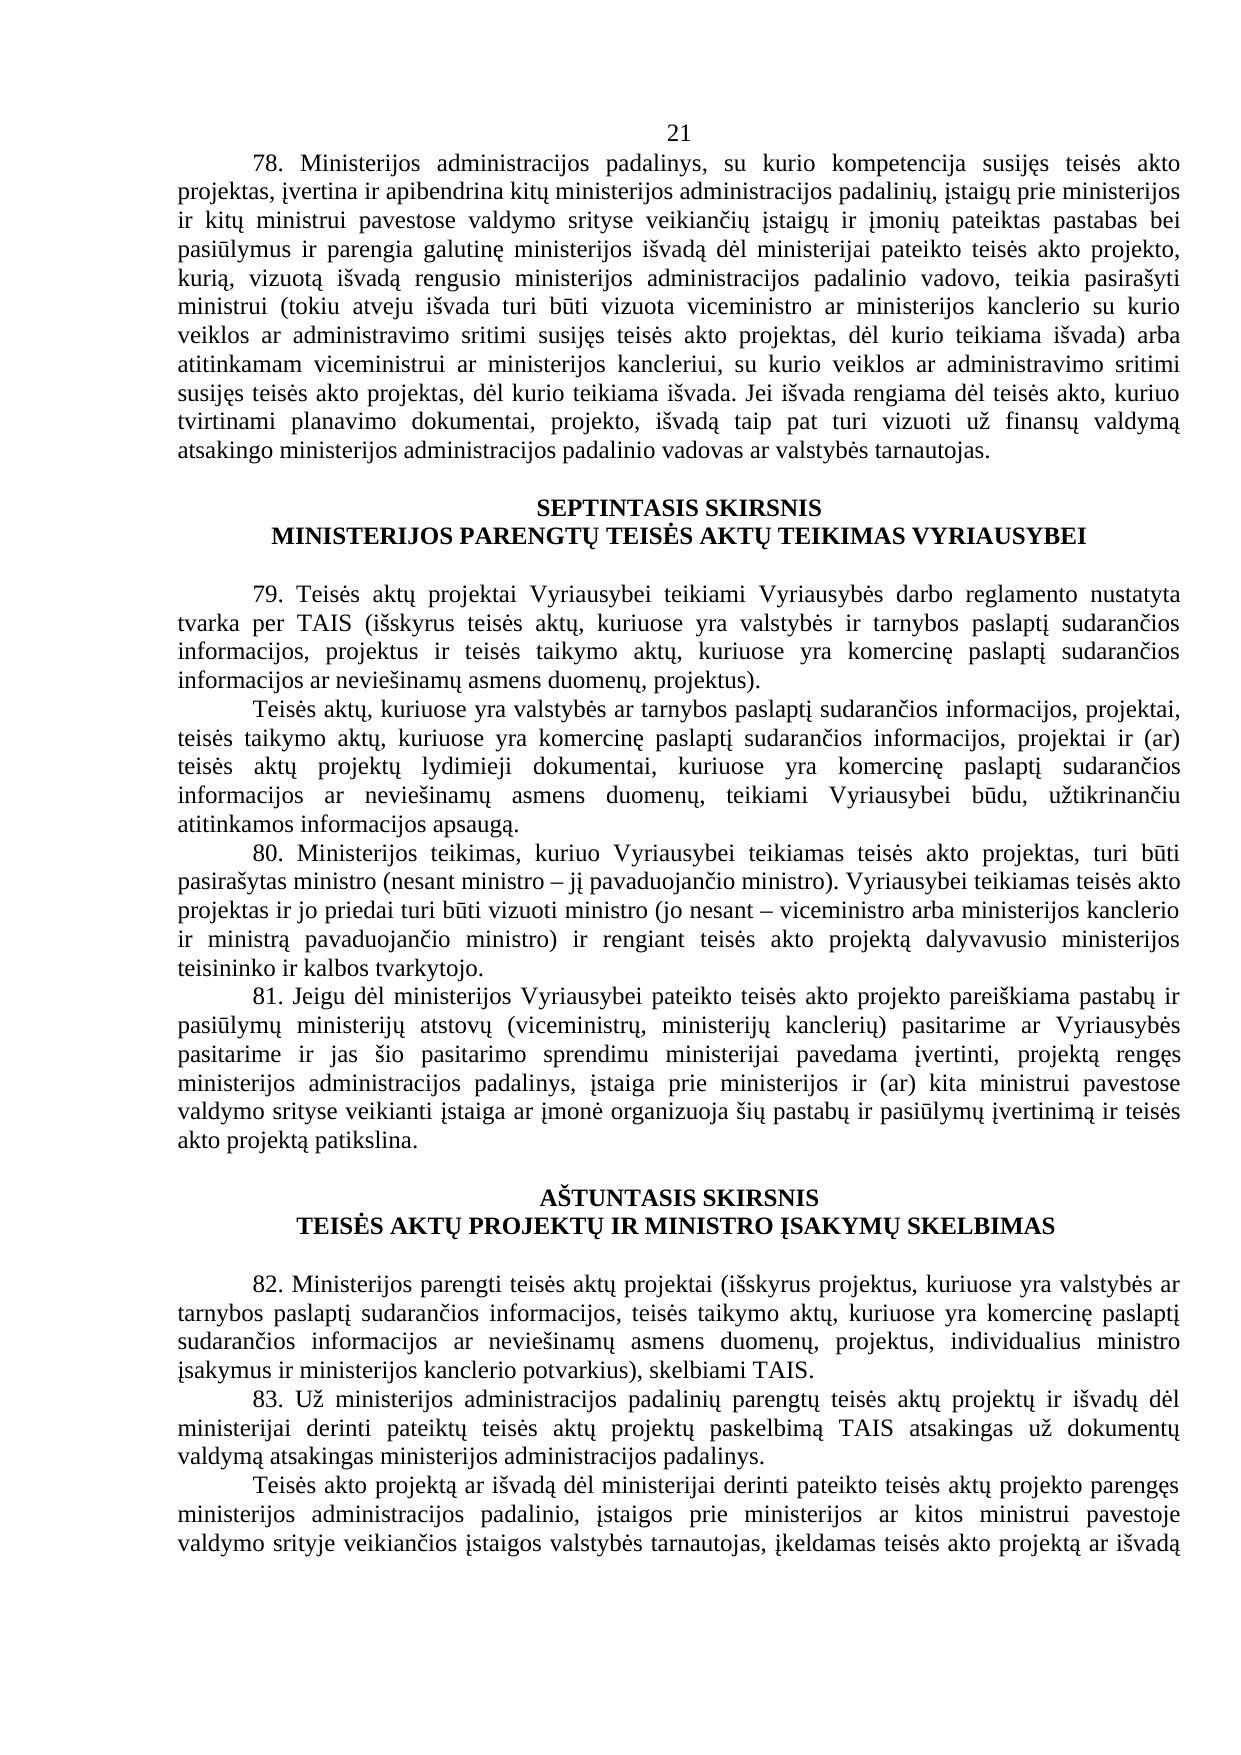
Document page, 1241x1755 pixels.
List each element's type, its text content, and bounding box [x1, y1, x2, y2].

text 83. Už ministerijos administracijos padalinių parengtų teisės aktų projektų ir išvadų dėl ministerijai derinti pateiktų teisės aktų projektų paskelbimą TAIS atsakingas už dokumentų valdymą atsakingas ministerijos administracijos padalinys. [177, 1384, 1181, 1470]
text 79. Teisės aktų projektai Vyriausybei teikiami Vyriausybės darbo reglamento nustatyta tvarka per TAIS (išskyrus teisės aktų, kuriuose yra valstybės ir tarnybos paslaptį sudarančios informacijos, projektus ir teisės taikymo aktų, kuriuose yra komercinę paslaptį sudarančios informacijos ar neviešinamų asmens duomenų, projektus). [177, 579, 1181, 694]
text 80. Ministerijos teikimas, kuriuo Vyriausybei teikiamas teisės akto projektas, turi būti pasirašytas ministro (nesant ministro – jį pavaduojančio ministro). Vyriausybei teikiamas teisės akto projektas ir jo priedai turi būti vizuoti ministro (jo nesant – viceministro arba ministerijos kanclerio ir ministrą pavaduojančio ministro) ir rengiant teisės akto projektą dalyvavusio ministerijos teisininko ir kalbos tvarkytojo. [177, 838, 1181, 981]
text 81. Jeigu dėl ministerijos Vyriausybei pateikto teisės akto projekto pareiškiama pastabų ir pasiūlymų ministerijų atstovų (viceministrų, ministerijų kanclerių) pasitarime ar Vyriausybės pasitarime ir jas šio pasitarimo sprendimu ministerijai pavedama įvertinti, projektą rengęs ministerijos administracijos padalinys, įstaiga prie ministerijos ir (ar) kita ministrui pavestose valdymo srityse veikianti įstaiga ar įmonė organizuoja šių pastabų ir pasiūlymų įvertinimą ir teisės akto projektą patikslina. [177, 981, 1181, 1154]
text AŠTUNTASIS SKIRSNIS [177, 1183, 1181, 1211]
text TEISĖS AKTŲ PROJEKTŲ IR MINISTRO ĮSAKYMŲ SKELBIMAS [177, 1211, 1181, 1240]
text 78. Ministerijos administracijos padalinys, su kurio kompetencija susijęs teisės akto projektas, įvertina ir apibendrina kitų ministerijos administracijos padalinių, įstaigų prie ministerijos ir kitų ministrui pavestose valdymo srityse veikiančių įstaigų ir įmonių pateiktas pastabas bei pasiūlymus ir parengia galutinę ministerijos išvadą dėl ministerijai pateikto teisės akto projekto, kurią, vizuotą išvadą rengusio ministerijos administracijos padalinio vadovo, teikia pasirašyti ministrui (tokiu atveju išvada turi būti vizuota viceministro ar ministerijos kanclerio su kurio veiklos ar administravimo sritimi susijęs teisės akto projektas, dėl kurio teikiama išvada) arba atitinkamam viceministrui ar ministerijos kancleriui, su kurio veiklos ar administravimo sritimi susijęs teisės akto projektas, dėl kurio teikiama išvada. Jei išvada rengiama dėl teisės akto, kuriuo tvirtinami planavimo dokumentai, projekto, išvadą taip pat turi vizuoti už finansų valdymą atsakingo ministerijos administracijos padalinio vadovas ar valstybės tarnautojas. [177, 148, 1181, 464]
text Teisės akto projektą ar išvadą dėl ministerijai derinti pateikto teisės aktų projekto parengęs ministerijos administracijos padalinio, įstaigos prie ministerijos ar kitos ministrui pavestoje valdymo srityje veikiančios įstaigos valstybės tarnautojas, įkeldamas teisės akto projektą ar išvadą [177, 1470, 1181, 1556]
text Teisės aktų, kuriuose yra valstybės ar tarnybos paslaptį sudarančios informacijos, projektai, teisės taikymo aktų, kuriuose yra komercinę paslaptį sudarančios informacijos, projektai ir (ar) teisės aktų projektų lydimieji dokumentai, kuriuose yra komercinę paslaptį sudarančios informacijos ar neviešinamų asmens duomenų, teikiami Vyriausybei būdu, užtikrinančiu atitinkamos informacijos apsaugą. [177, 694, 1181, 838]
text MINISTERIJOS PARENGTŲ TEISĖS AKTŲ TEIKIMAS VYRIAUSYBEI [177, 521, 1181, 550]
text 82. Ministerijos parengti teisės aktų projektai (išskyrus projektus, kuriuose yra valstybės ar tarnybos paslaptį sudarančios informacijos, teisės taikymo aktų, kuriuose yra komercinę paslaptį sudarančios informacijos ar neviešinamų asmens duomenų, projektus, individualius ministro įsakymus ir ministerijos kanclerio potvarkius), skelbiami TAIS. [177, 1269, 1181, 1384]
text SEPTINTASIS SKIRSNIS [177, 493, 1181, 521]
